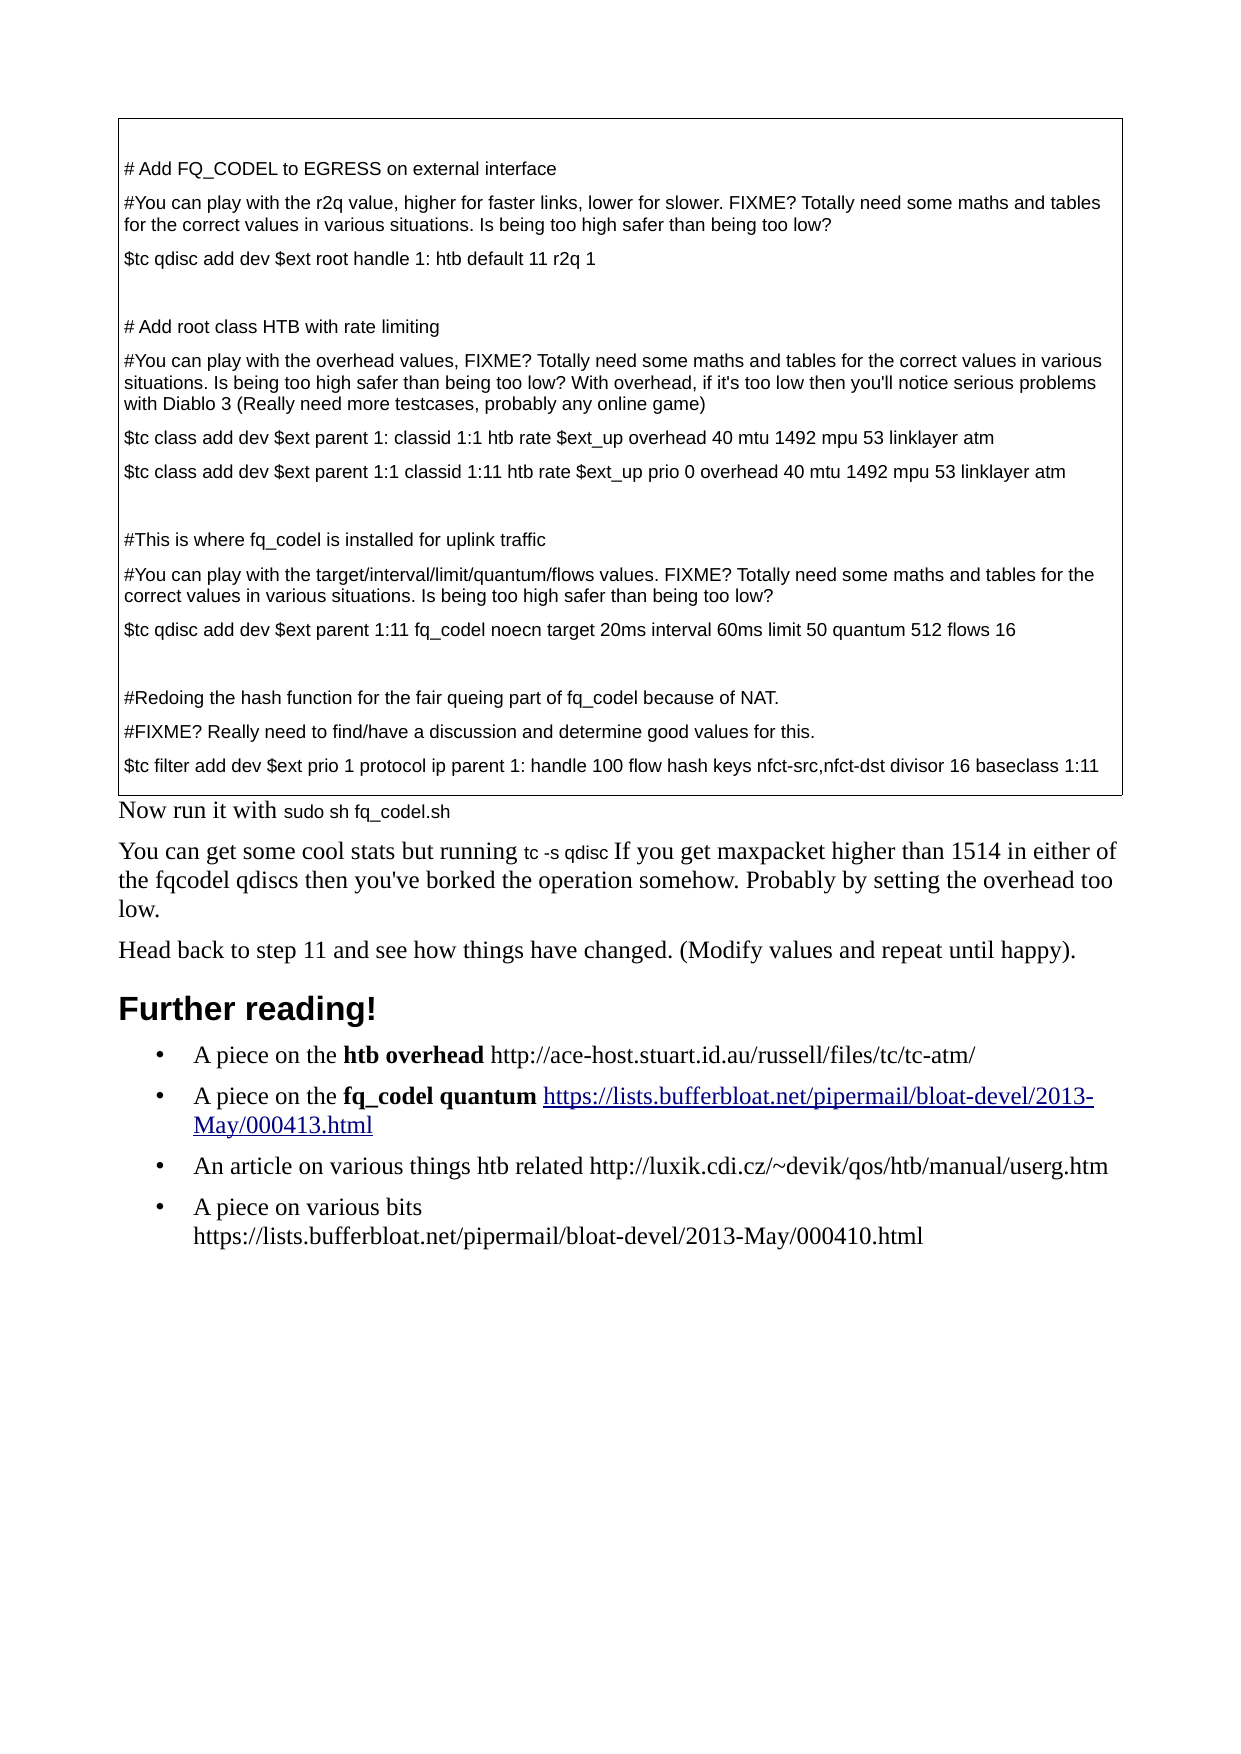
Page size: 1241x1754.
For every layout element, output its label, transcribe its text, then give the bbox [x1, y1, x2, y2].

text You can get some cool stats but running tc -s qdisc If you get maxpacket higher than 1514 in either of the fqcodel qdiscs then you've borked the operation somehow. Probably by setting the overhead too low. [118, 836, 1122, 923]
list A piece on the htb overhead http://ace-host.stuart.id.au/russell/files/tc/tc-atm/ [156, 1040, 1122, 1069]
text Now run it with sudo sh fq_codel.sh [118, 796, 1122, 824]
list A piece on various bits https://lists.bufferbloat.net/pipermail/bloat-devel/2013-May/000410.html [156, 1192, 1122, 1250]
text Head back to step 11 and see how things have changed. (Modify values and repeat until happy). [118, 935, 1122, 964]
list An article on various things htb related http://luxik.cdi.cz/~devik/qos/htb/manual/userg.htm [156, 1151, 1122, 1180]
list A piece on the fq_codel quantum https://lists.bufferbloat.net/pipermail/bloat-devel/2013-May/000413.html [156, 1081, 1122, 1139]
table_header # Add FQ_CODEL to EGRESS on external interface #You can play with the r2q value, higher for faster links, lower for slower. FIXME? Totally need some maths and tables for the correct values in various situations. Is being too high safer than being too low? $tc qdisc add dev $ext root handle 1: htb default 11 r2q 1 # Add root class HTB with rate limiting #You can play with the overhead values, FIXME? Totally need some maths and tables for the correct values in various situations. Is being too high safer than being too low? With overhead, if it's too low then you'll notice serious problems with Diablo 3 (Really need more testcases, probably any online game) $tc class add dev $ext parent 1: classid 1:1 htb rate $ext_up overhead 40 mtu 1492 mpu 53 linklayer atm $tc class add dev $ext parent 1:1 classid 1:11 htb rate $ext_up prio 0 overhead 40 mtu 1492 mpu 53 linklayer atm #This is where fq_codel is installed for uplink traffic #You can play with the target/interval/limit/quantum/flows values. FIXME? Totally need some maths and tables for the correct values in various situations. Is being too high safer than being too low? $tc qdisc add dev $ext parent 1:11 fq_codel noecn target 20ms interval 60ms limit 50 quantum 512 flows 16 #Redoing the hash function for the fair queing part of fq_codel because of NAT. #FIXME? Really need to find/have a discussion and determine good values for this. $tc filter add dev $ext prio 1 protocol ip parent 1: handle 100 flow hash keys nfct-src,nfct-dst divisor 16 baseclass 1:11 [119, 119, 1122, 795]
subtitle Further reading! [118, 989, 1122, 1027]
